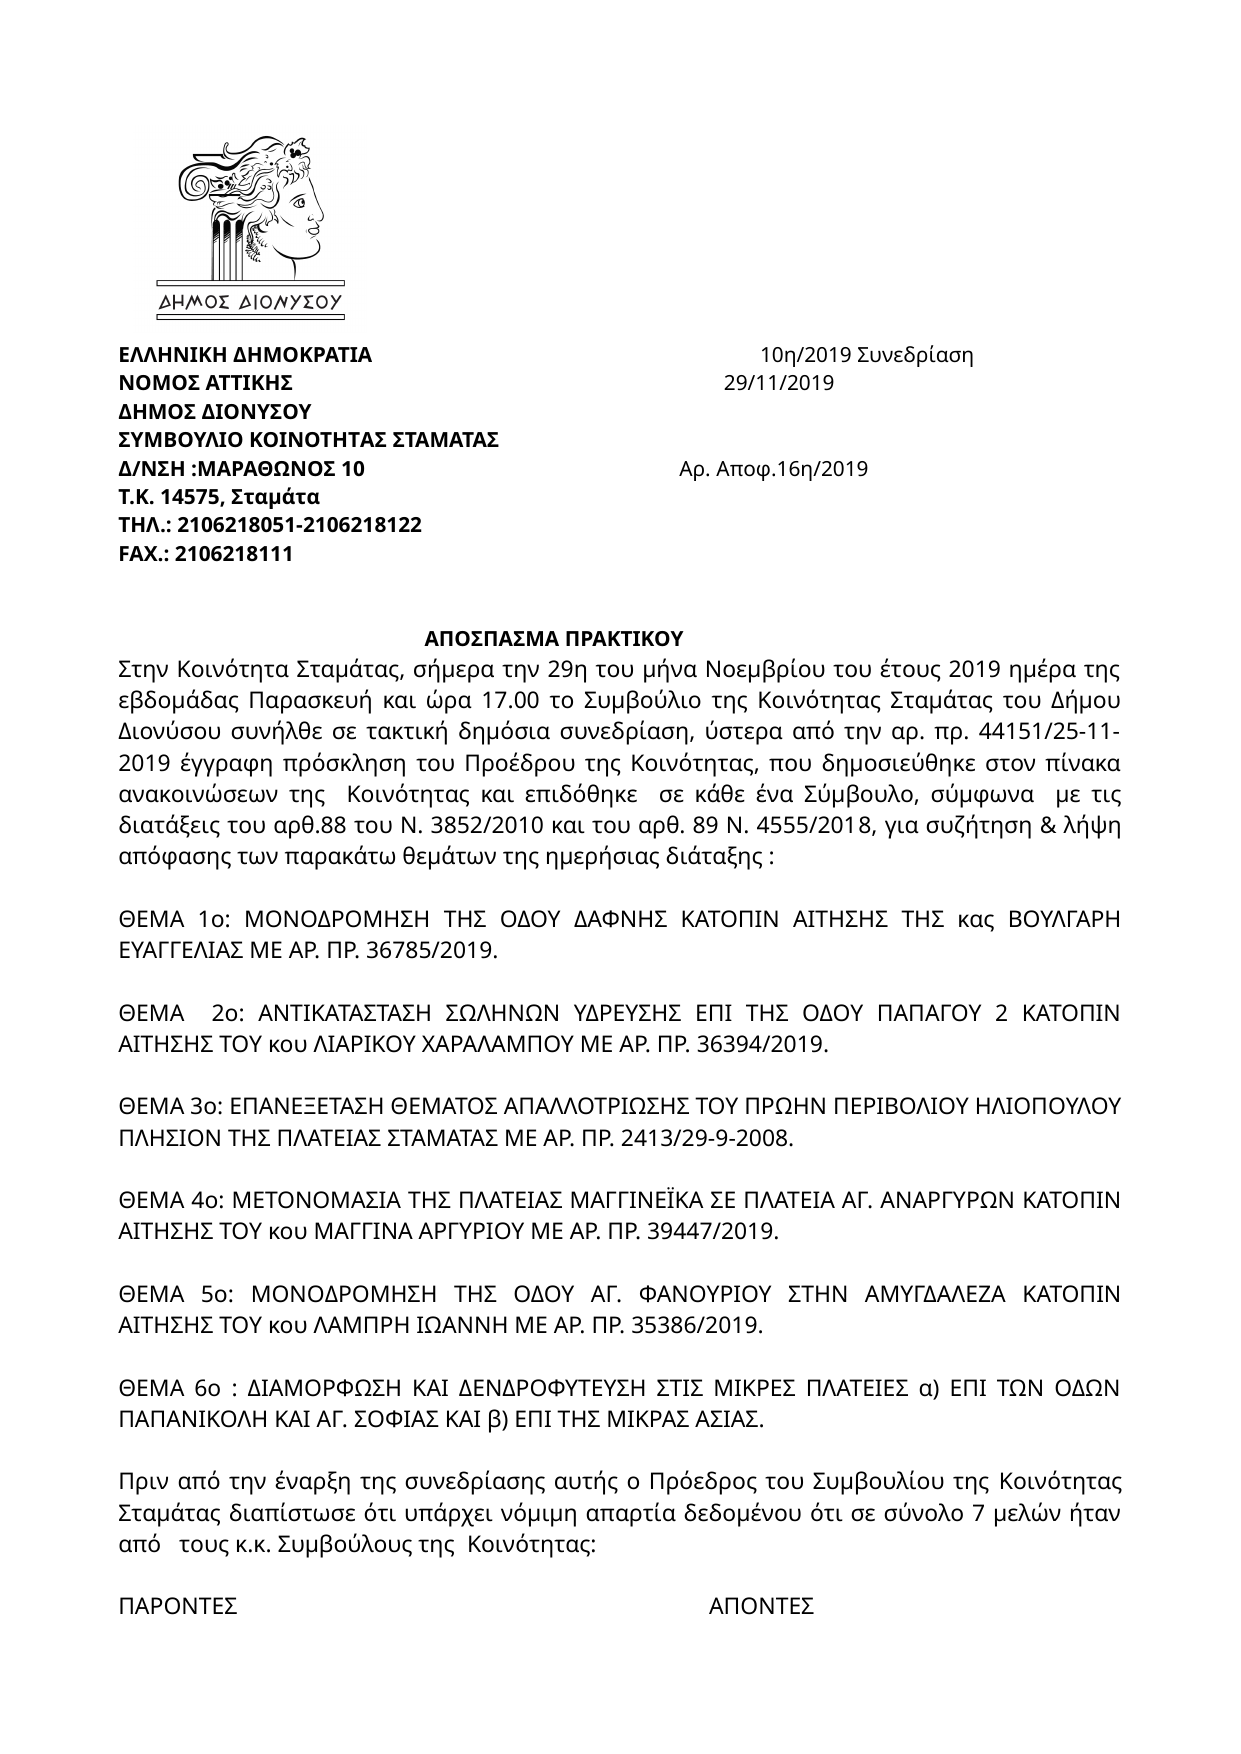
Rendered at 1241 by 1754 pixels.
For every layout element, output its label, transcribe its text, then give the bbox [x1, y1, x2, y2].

text ΘΕΜΑ 1o: ΜΟΝΟΔΡΟΜΗΣΗ ΤΗΣ ΟΔΟΥ ΔΑΦΝΗΣ ΚΑΤΟΠΙΝ ΑΙΤΗΣΗΣ ΤΗΣ κας ΒΟΥΛΓΑΡΗ ΕΥΑΓΓΕΛΙΑΣ ΜΕ ΑΡ. ΠΡ. 36785/2019. [118, 903, 1122, 965]
text Στην Κοινότητα Σταμάτας, σήμερα την 29η του μήνα Νοεμβρίου του έτους 2019 ημέρα της εβδομάδας Παρασκευή και ώρα 17.00 το Συμβούλιο της Κοινότητας Σταμάτας του Δήμου Διονύσου συνήλθε σε τακτική δημόσια συνεδρίαση, ύστερα από την αρ. πρ. 44151/25-11-2019 έγγραφη πρόσκληση του Προέδρου της Κοινότητας, που δημοσιεύθηκε στον πίνακα ανακοινώσεων της Κοινότητας και επιδόθηκε σε κάθε ένα Σύμβουλο, σύμφωνα με τις διατάξεις του αρθ.88 του Ν. 3852/2010 και του αρθ. 89 Ν. 4555/2018, για συζήτηση & λήψη απόφασης των παρακάτω θεμάτων της ημερήσιας διάταξης : [118, 653, 1122, 872]
text Τ.Κ. 14575, Σταμάτα [118, 482, 1122, 511]
text Δ/ΝΣΗ :ΜΑΡΑΘΩΝΟΣ 10 Αρ. Αποφ.16η/2019 [118, 454, 1122, 482]
text ΝΟΜΟΣ ΑΤΤΙΚΗΣ 29/11/2019 [118, 368, 1122, 397]
text FAX.: 2106218111 [118, 539, 1122, 567]
text ΘΕΜΑ 5ο: MONOΔΡΟΜΗΣΗ ΤΗΣ ΟΔΟΥ ΑΓ. ΦΑΝΟΥΡΙΟΥ ΣΤΗΝ ΑΜΥΓΔΑΛΕΖΑ ΚΑΤΟΠΙΝ ΑΙΤΗΣΗΣ ΤΟΥ κου ΛΑΜΠΡΗ ΙΩΑΝΝΗ ΜΕ ΑΡ. ΠΡ. 35386/2019. [118, 1278, 1122, 1340]
text ΘΕΜΑ 3ο: ΕΠΑΝΕΞΕΤΑΣΗ ΘΕΜΑΤΟΣ ΑΠΑΛΛΟΤΡΙΩΣΗΣ ΤΟΥ ΠΡΩΗΝ ΠΕΡΙΒΟΛΙΟΥ ΗΛΙΟΠΟΥΛΟΥ ΠΛΗΣΙΟΝ ΤΗΣ ΠΛΑΤΕΙΑΣ ΣΤΑΜΑΤΑΣ ΜΕ ΑΡ. ΠΡ. 2413/29-9-2008. [118, 1090, 1122, 1153]
text ΔΗΜΟΣ ΔΙΟΝΥΣΟΥ [118, 397, 1122, 425]
text ΘΕΜΑ 4ο: ΜΕΤΟΝΟΜΑΣΙΑ ΤΗΣ ΠΛΑΤΕΙΑΣ ΜΑΓΓΙΝΕΪΚΑ ΣΕ ΠΛΑΤΕΙΑ ΑΓ. ΑΝΑΡΓΥΡΩΝ ΚΑΤΟΠΙΝ ΑΙΤΗΣΗΣ ΤΟΥ κου ΜΑΓΓΙΝΑ ΑΡΓΥΡΙΟΥ ΜΕ ΑΡ. ΠΡ. 39447/2019. [118, 1184, 1122, 1247]
text ΘΕΜΑ 2ο: ΑΝΤΙΚΑΤΑΣΤΑΣΗ ΣΩΛΗΝΩΝ ΥΔΡΕΥΣΗΣ ΕΠΙ ΤΗΣ ΟΔΟΥ ΠΑΠΑΓΟΥ 2 ΚΑΤΟΠΙΝ ΑΙΤΗΣΗΣ ΤΟΥ κου ΛΙΑΡΙΚΟΥ ΧΑΡΑΛΑΜΠΟΥ ΜΕ ΑΡ. ΠΡ. 36394/2019. [118, 997, 1122, 1059]
text ΕΛΛΗΝΙΚΗ ΔΗΜΟΚΡΑΤΙΑ 10η/2019 Συνεδρίαση [118, 340, 1122, 368]
text ΤΗΛ.: 2106218051-2106218122 [118, 511, 1122, 539]
text ΑΠΟΣΠΑΣΜΑ ΠΡΑΚΤΙΚΟΥ [118, 624, 1122, 653]
text ΘΕΜΑ 6ο : ΔΙΑΜΟΡΦΩΣΗ ΚΑΙ ΔΕΝΔΡΟΦΥΤΕΥΣΗ ΣΤΙΣ ΜΙΚΡΕΣ ΠΛΑΤΕΙΕΣ α) ΕΠΙ ΤΩΝ ΟΔΩΝ ΠΑΠΑΝΙΚΟΛΗ ΚΑΙ ΑΓ. ΣΟΦΙΑΣ ΚΑΙ β) ΕΠΙ ΤΗΣ ΜΙΚΡΑΣ ΑΣΙΑΣ. [118, 1372, 1122, 1434]
text ΠΑΡΟΝΤΕΣ ΑΠΟΝΤΕΣ [118, 1590, 1122, 1622]
text ΣΥΜΒΟΥΛΙΟ KOINOTHTΑΣ ΣΤΑΜΑΤΑΣ [118, 425, 1122, 454]
text Πριν από την έναρξη της συνεδρίασης αυτής ο Πρόεδρος του Συμβουλίου της Κοινότητας Σταμάτας διαπίστωσε ότι υπάρχει νόμιμη απαρτία δεδομένου ότι σε σύνολο 7 μελών ήταν από τους κ.κ. Συμβούλους της Κοινότητας: [118, 1465, 1122, 1559]
